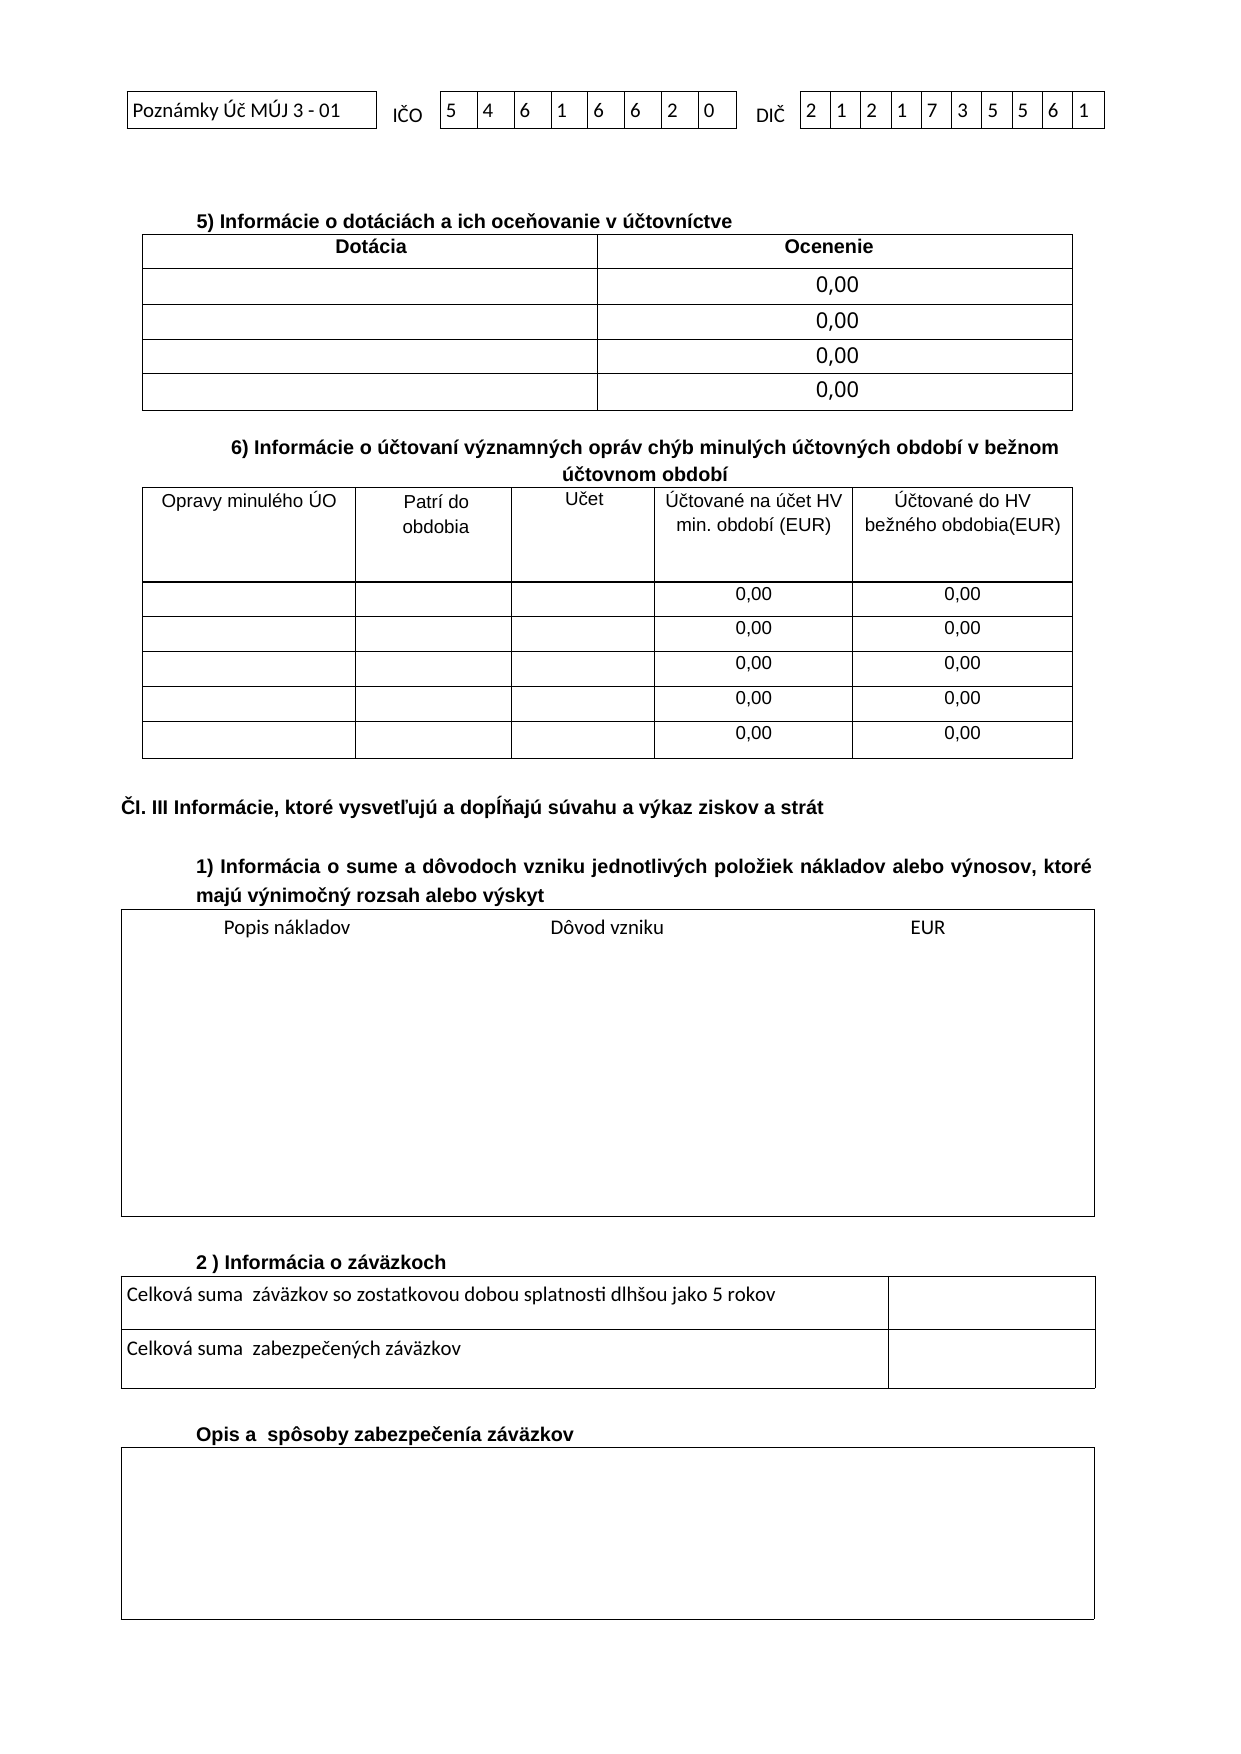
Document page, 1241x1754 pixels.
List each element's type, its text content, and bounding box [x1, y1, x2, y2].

table_header Popis nákladov [127, 915, 447, 940]
table_cell [356, 583, 511, 616]
table_cell [512, 652, 654, 686]
text 2 ) Informácia o záväzkoch [196, 1246, 1094, 1276]
table_cell [127, 965, 447, 991]
table_header Patrí do obdobia [356, 488, 511, 581]
table_cell 0,00 [598, 305, 1072, 339]
table_cell [512, 687, 654, 721]
table_header [889, 1277, 1095, 1329]
table_cell [512, 722, 654, 757]
table_cell [143, 305, 597, 339]
table_header [122, 910, 1094, 1216]
table_cell 0,00 [598, 374, 1072, 409]
table_cell 0,00 [655, 722, 852, 757]
table_cell 0,00 [853, 687, 1072, 721]
table_header Celková suma záväzkov so zostatkovou dobou splatnosti dlhšou jako 5 rokov [122, 1277, 888, 1329]
table_cell [356, 722, 511, 757]
table_cell 0,00 [655, 583, 852, 616]
table_cell [768, 991, 1088, 1016]
table_header Účtované na účet HV min. období (EUR) [655, 488, 852, 581]
table_cell [889, 1330, 1095, 1388]
table_header Učet [512, 488, 654, 581]
table_cell [143, 617, 355, 651]
text ČI. III Informácie, ktoré vysvetľujú a dopĺňajú súvahu a výkaz ziskov a strát [121, 791, 1094, 820]
table_cell [143, 583, 355, 616]
table_header Dôvod vzniku [447, 915, 767, 940]
table_cell [127, 991, 447, 1016]
table_header Opravy minulého ÚO [143, 488, 355, 581]
table_cell 0,00 [655, 617, 852, 651]
text Opis a spôsoby zabezpečenía záväzkov [196, 1418, 1094, 1447]
table_cell [768, 940, 1088, 965]
text 6) Informácie o účtovaní významných opráv chýb minulých účtovných období v bežnom účtovnom období [196, 432, 1094, 487]
text 1) Informácia o sume a dôvodoch vzniku jednotlivých položiek nákladov alebo výnosov, ktoré majú výnimočný rozsah alebo výskyt [196, 850, 1094, 909]
table_cell [356, 687, 511, 721]
table_cell [143, 269, 597, 304]
table_header Dotácia [143, 235, 597, 268]
table_header EUR [768, 915, 1088, 940]
table_cell [356, 617, 511, 651]
table_cell [143, 652, 355, 686]
table_cell [447, 940, 767, 965]
table_cell 0,00 [853, 617, 1072, 651]
table_cell [143, 374, 597, 409]
table_cell 0,00 [598, 269, 1072, 304]
table_header Účtované do HV bežného obdobia(EUR) [853, 488, 1072, 581]
table_cell 0,00 [655, 652, 852, 686]
table_header [122, 1448, 1094, 1619]
table_cell [768, 965, 1088, 991]
table_cell 0,00 [853, 722, 1072, 757]
table_cell 0,00 [853, 652, 1072, 686]
table_cell [447, 991, 767, 1016]
table_cell [447, 965, 767, 991]
table_cell 0,00 [853, 583, 1072, 616]
table_cell [143, 340, 597, 373]
table_cell 0,00 [655, 687, 852, 721]
table_cell [512, 617, 654, 651]
table_cell [512, 583, 654, 616]
table_cell [127, 940, 447, 965]
table_cell [356, 652, 511, 686]
table_cell [143, 722, 355, 757]
table_cell 0,00 [598, 340, 1072, 373]
table_cell [143, 687, 355, 721]
table_header Ocenenie [598, 235, 1072, 268]
text 5) Informácie o dotáciách a ich oceňovanie v účtovníctve [196, 204, 1094, 234]
table_cell Celková suma zabezpečených záväzkov [122, 1330, 888, 1388]
